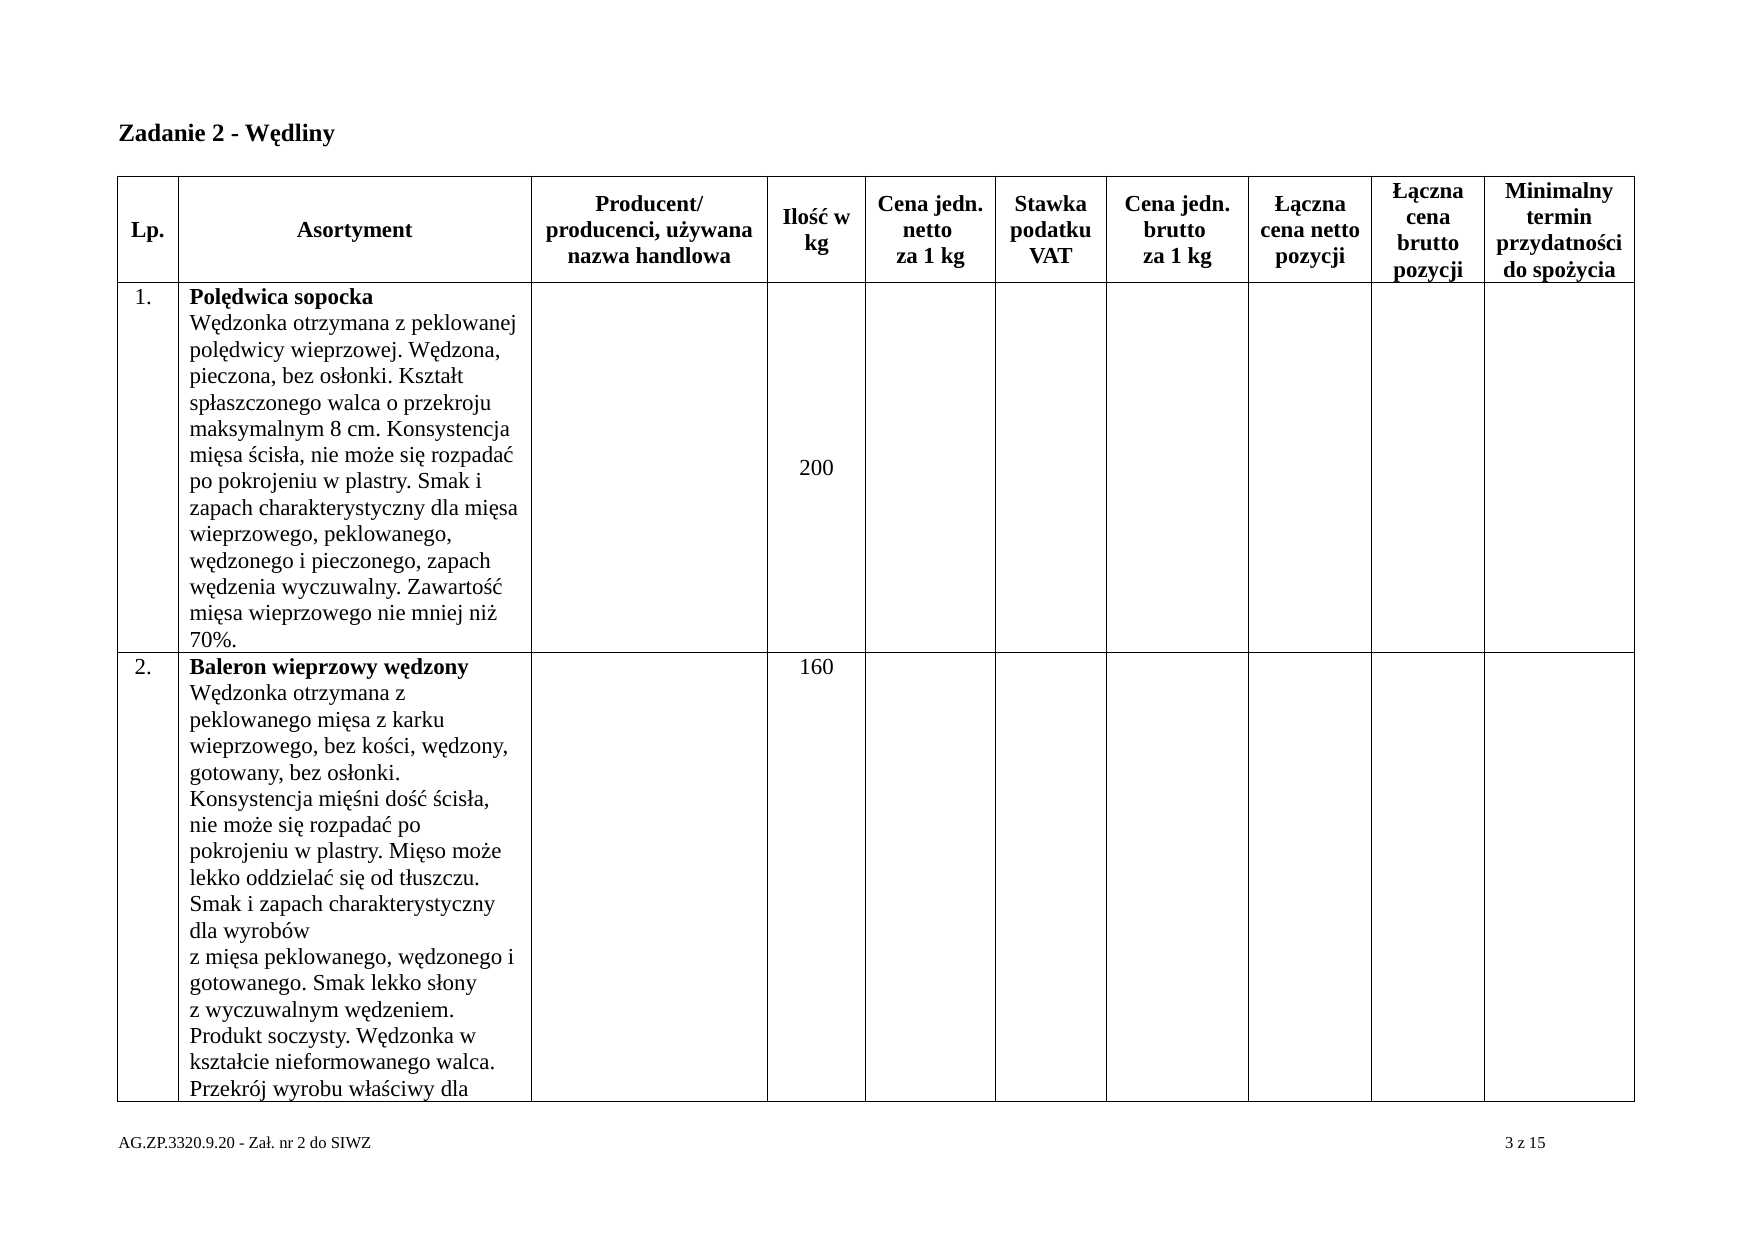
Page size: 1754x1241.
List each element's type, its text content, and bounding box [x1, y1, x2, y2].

table_cell [866, 653, 995, 1101]
table_cell [118, 653, 178, 1101]
table_cell [996, 283, 1106, 652]
text Zadanie 2 - Wędliny [118, 118, 1636, 147]
table_header Asortyment [179, 177, 531, 282]
table_cell [532, 653, 767, 1101]
table_header Łączna cena netto pozycji [1249, 177, 1371, 282]
table_cell [1372, 283, 1484, 652]
table_cell Baleron wieprzowy wędzony Wędzonka otrzymana z peklowanego mięsa z karku wieprzowego, bez kości, wędzony, gotowany, bez osłonki. Konsystencja mięśni dość ścisła, nie może się rozpadać po pokrojeniu w plastry. Mięso może lekko oddzielać się od tłuszczu. Smak i zapach charakterystyczny dla wyrobów z mięsa peklowanego, wędzonego i gotowanego. Smak lekko słony z wyczuwalnym wędzeniem. Produkt soczysty. Wędzonka w kształcie nieformowanego walca. Przekrój wyrobu właściwy dla [179, 653, 531, 1101]
table_header Producent/ producenci, używana nazwa handlowa [532, 177, 767, 282]
table_cell [1485, 283, 1634, 652]
table_cell Polędwica sopocka Wędzonka otrzymana z peklowanej polędwicy wieprzowej. Wędzona, pieczona, bez osłonki. Kształt spłaszczonego walca o przekroju maksymalnym 8 cm. Konsystencja mięsa ścisła, nie może się rozpadać po pokrojeniu w plastry. Smak i zapach charakterystyczny dla mięsa wieprzowego, peklowanego, wędzonego i pieczonego, zapach wędzenia wyczuwalny. Zawartość mięsa wieprzowego nie mniej niż 70%. [179, 283, 531, 652]
table_cell [996, 653, 1106, 1101]
table_cell 200 [768, 283, 865, 652]
table_cell [118, 283, 178, 652]
table_cell [1372, 653, 1484, 1101]
table_cell [866, 283, 995, 652]
table_header Cena jedn. netto za 1 kg [866, 177, 995, 282]
table_header Cena jedn. brutto za 1 kg [1107, 177, 1248, 282]
table_header Lp. [118, 177, 178, 282]
table_header Ilość w kg [768, 177, 865, 282]
table_cell [1107, 283, 1248, 652]
table_header Łączna cena brutto pozycji [1372, 177, 1484, 282]
table_header Minimalny termin przydatności do spożycia [1485, 177, 1634, 282]
table_cell [1485, 653, 1634, 1101]
table_cell [1107, 653, 1248, 1101]
table_cell [1249, 653, 1371, 1101]
table_cell [532, 283, 767, 652]
table_cell [1249, 283, 1371, 652]
table_cell 160 [768, 653, 865, 1101]
table_header Stawka podatku VAT [996, 177, 1106, 282]
